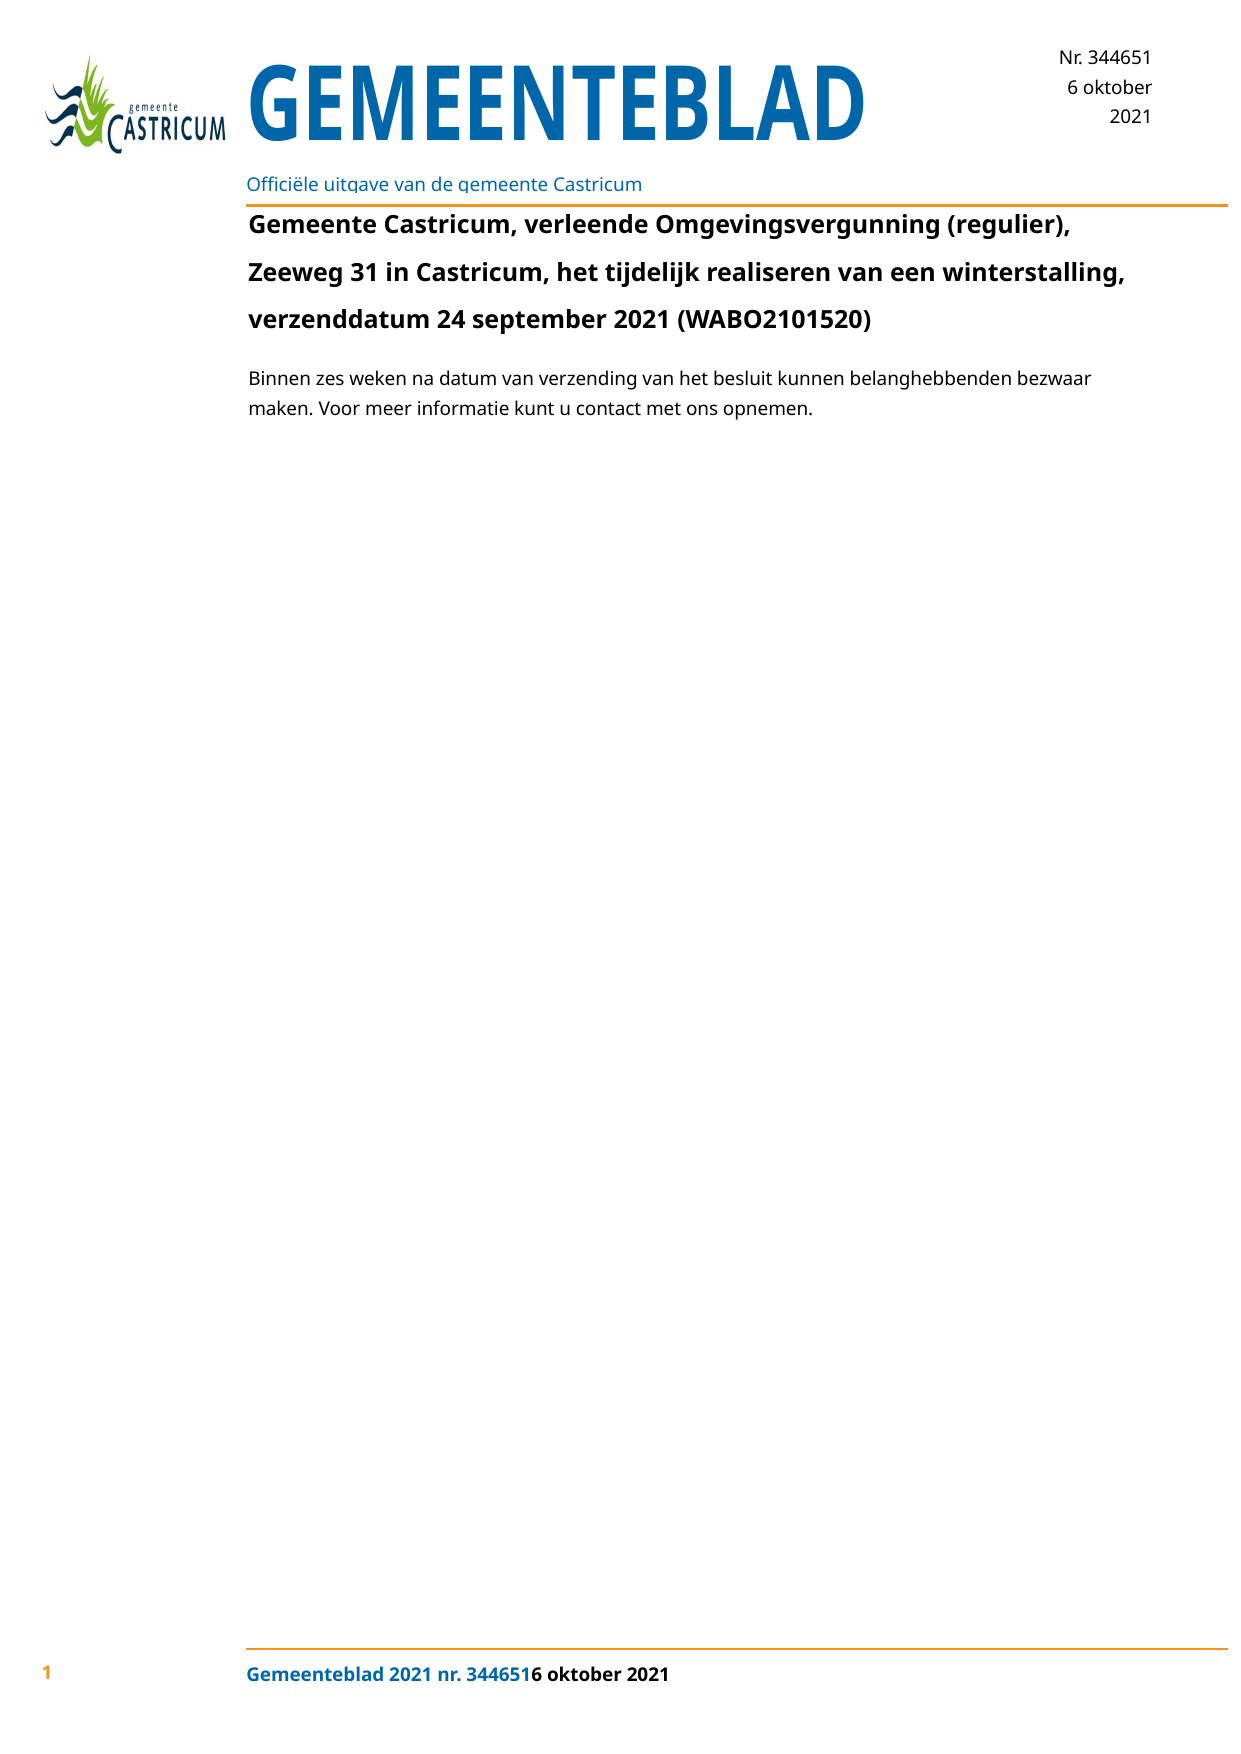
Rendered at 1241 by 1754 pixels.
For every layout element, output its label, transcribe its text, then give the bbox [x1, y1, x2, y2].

picture [41, 47, 231, 172]
text Binnen zes weken na datum van verzending van het besluit kunnen belanghebbenden bezwaar maken. Voor meer informatie kunt u contact met ons opnemen. [248, 366, 1152, 421]
text Gemeente Castricum, verleende Omgevingsvergunning (regulier), Zeeweg 31 in Castricum, het tijdelijk realiseren van een winterstalling, verzenddatum 24 september 2021 (WABO2101520) [248, 207, 1152, 336]
